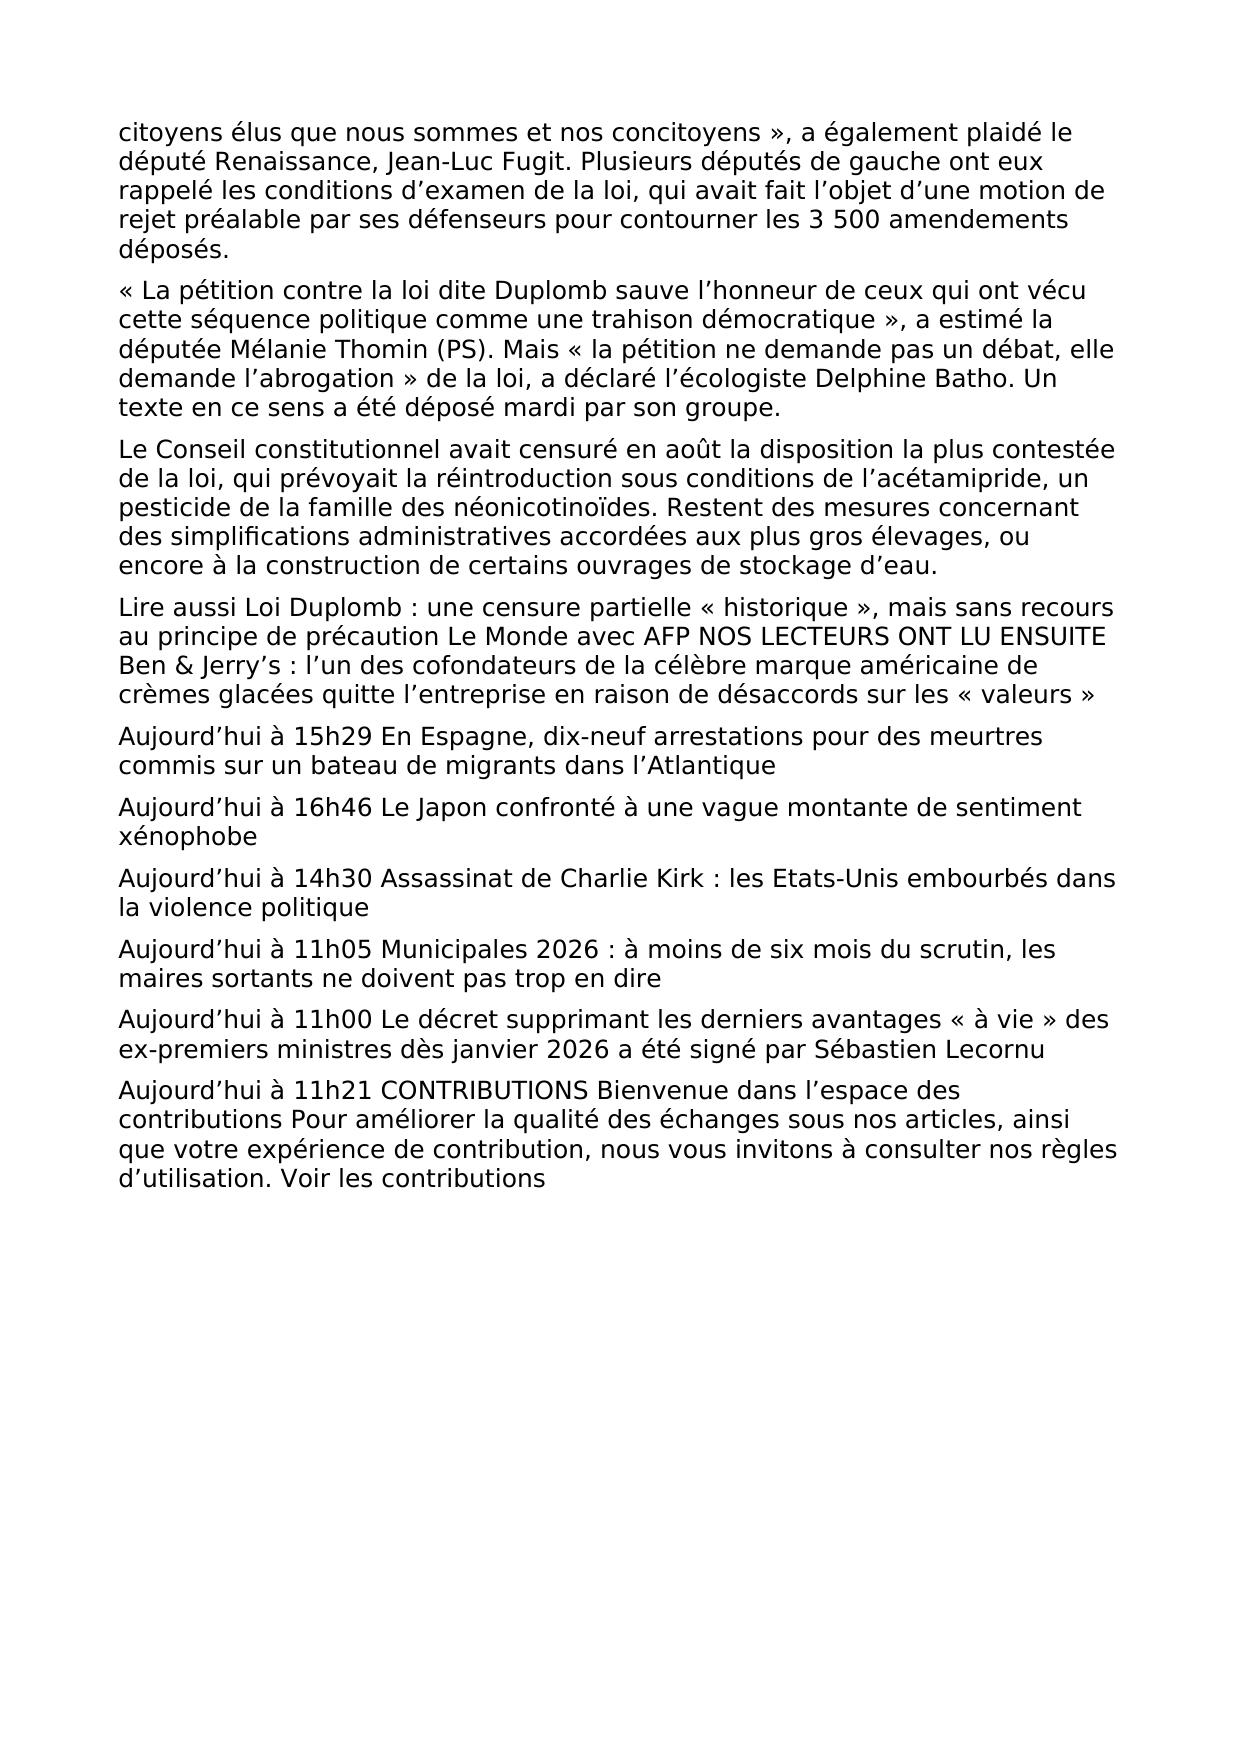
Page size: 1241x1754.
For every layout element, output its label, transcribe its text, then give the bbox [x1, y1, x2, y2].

text Aujourd’hui à 16h46 Le Japon confronté à une vague montante de sentiment xénophobe [118, 793, 1122, 851]
text citoyens élus que nous sommes et nos concitoyens », a également plaidé le député Renaissance, Jean-Luc Fugit. Plusieurs députés de gauche ont eux rappelé les conditions d’examen de la loi, qui avait fait l’objet d’une motion de rejet préalable par ses défenseurs pour contourner les 3 500 amendements déposés. [118, 118, 1122, 264]
text Aujourd’hui à 14h30 Assassinat de Charlie Kirk : les Etats-Unis embourbés dans la violence politique [118, 864, 1122, 922]
text Aujourd’hui à 11h00 Le décret supprimant les derniers avantages « à vie » des ex-premiers ministres dès janvier 2026 a été signé par Sébastien Lecornu [118, 1006, 1122, 1064]
text Lire aussi Loi Duplomb : une censure partielle « historique », mais sans recours au principe de précaution Le Monde avec AFP NOS LECTEURS ONT LU ENSUITE Ben & Jerry’s : l’un des cofondateurs de la célèbre marque américaine de crèmes glacées quitte l’entreprise en raison de désaccords sur les « valeurs » [118, 593, 1122, 710]
text Aujourd’hui à 15h29 En Espagne, dix-neuf arrestations pour des meurtres commis sur un bateau de migrants dans l’Atlantique [118, 722, 1122, 781]
text Aujourd’hui à 11h05 Municipales 2026 : à moins de six mois du scrutin, les maires sortants ne doivent pas trop en dire [118, 935, 1122, 993]
text Le Conseil constitutionnel avait censuré en août la disposition la plus contestée de la loi, qui prévoyait la réintroduction sous conditions de l’acétamipride, un pesticide de la famille des néonicotinoïdes. Restent des mesures concernant des simplifications administratives accordées aux plus gros élevages, ou encore à la construction de certains ouvrages de stockage d’eau. [118, 435, 1122, 581]
text « La pétition contre la loi dite Duplomb sauve l’honneur de ceux qui ont vécu cette séquence politique comme une trahison démocratique », a estimé la députée Mélanie Thomin (PS). Mais « la pétition ne demande pas un débat, elle demande l’abrogation » de la loi, a déclaré l’écologiste Delphine Batho. Un texte en ce sens a été déposé mardi par son groupe. [118, 276, 1122, 422]
text Aujourd’hui à 11h21 CONTRIBUTIONS Bienvenue dans l’espace des contributions Pour améliorer la qualité des échanges sous nos articles, ainsi que votre expérience de contribution, nous vous invitons à consulter nos règles d’utilisation. Voir les contributions [118, 1076, 1122, 1193]
